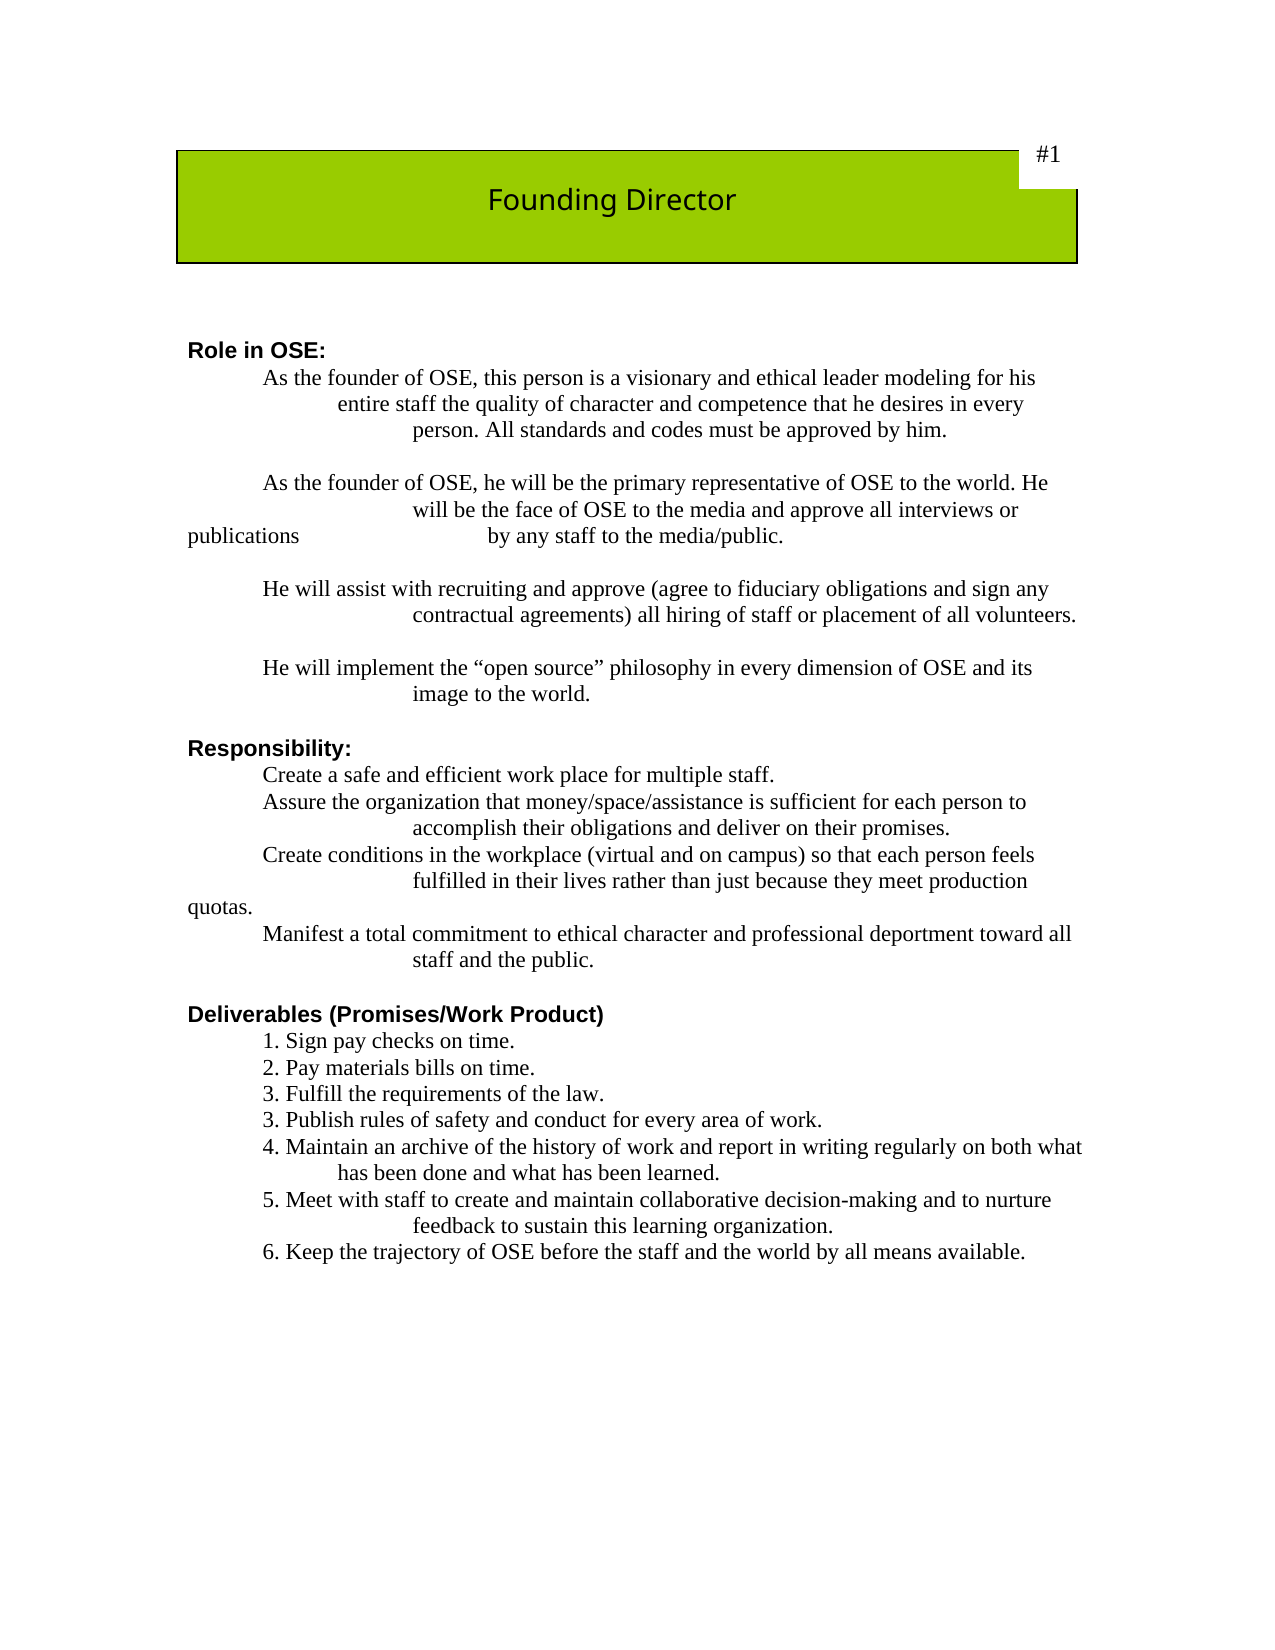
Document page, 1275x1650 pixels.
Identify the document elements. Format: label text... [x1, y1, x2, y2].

text Assure the organization that money/space/assistance is sufficient for each person to accomplish their obligations and deliver on their promises. [187, 788, 1087, 841]
text Role in OSE: [187, 337, 1087, 364]
text He will implement the “open source” philosophy in every dimension of OSE and its image to the world. [187, 654, 1087, 706]
text Manifest a total commitment to ethical character and professional deportment toward all staff and the public. [187, 920, 1087, 972]
text 3. Fulfill the requirements of the law. [187, 1080, 1087, 1107]
text entire staff the quality of character and competence that he desires in every person. All standards and codes must be approved by him. [187, 390, 1087, 443]
text 2. Pay materials bills on time. [187, 1054, 1087, 1080]
text 3. Publish rules of safety and conduct for every area of work. [187, 1107, 1087, 1133]
text Create conditions in the workplace (virtual and on campus) so that each person feels fulfilled in their lives rather than just because they meet production quotas. [187, 841, 1087, 920]
text Deliverables (Promises/Work Product) [187, 1001, 1087, 1027]
text He will assist with recruiting and approve (agree to fiduciary obligations and sign any contractual agreements) all hiring of staff or placement of all volunteers. [187, 575, 1087, 627]
text 4. Maintain an archive of the history of work and report in writing regularly on both what has been done and what has been learned. [187, 1133, 1087, 1186]
text Responsibility: [187, 735, 1087, 762]
text 6. Keep the trajectory of OSE before the staff and the world by all means available. [187, 1238, 1087, 1265]
text 1. Sign pay checks on time. [187, 1027, 1087, 1054]
text 5. Meet with staff to create and maintain collaborative decision-making and to nurture feedback to sustain this learning organization. [187, 1186, 1087, 1238]
text As the founder of OSE, he will be the primary representative of OSE to the world. He will be the face of OSE to the media and approve all interviews or publications by any staff to the media/public. [187, 469, 1087, 548]
text #1 [1036, 139, 1081, 168]
text Create a safe and efficient work place for multiple staff. [187, 762, 1087, 788]
text As the founder of OSE, this person is a visionary and ethical leader modeling for his [187, 364, 1087, 390]
